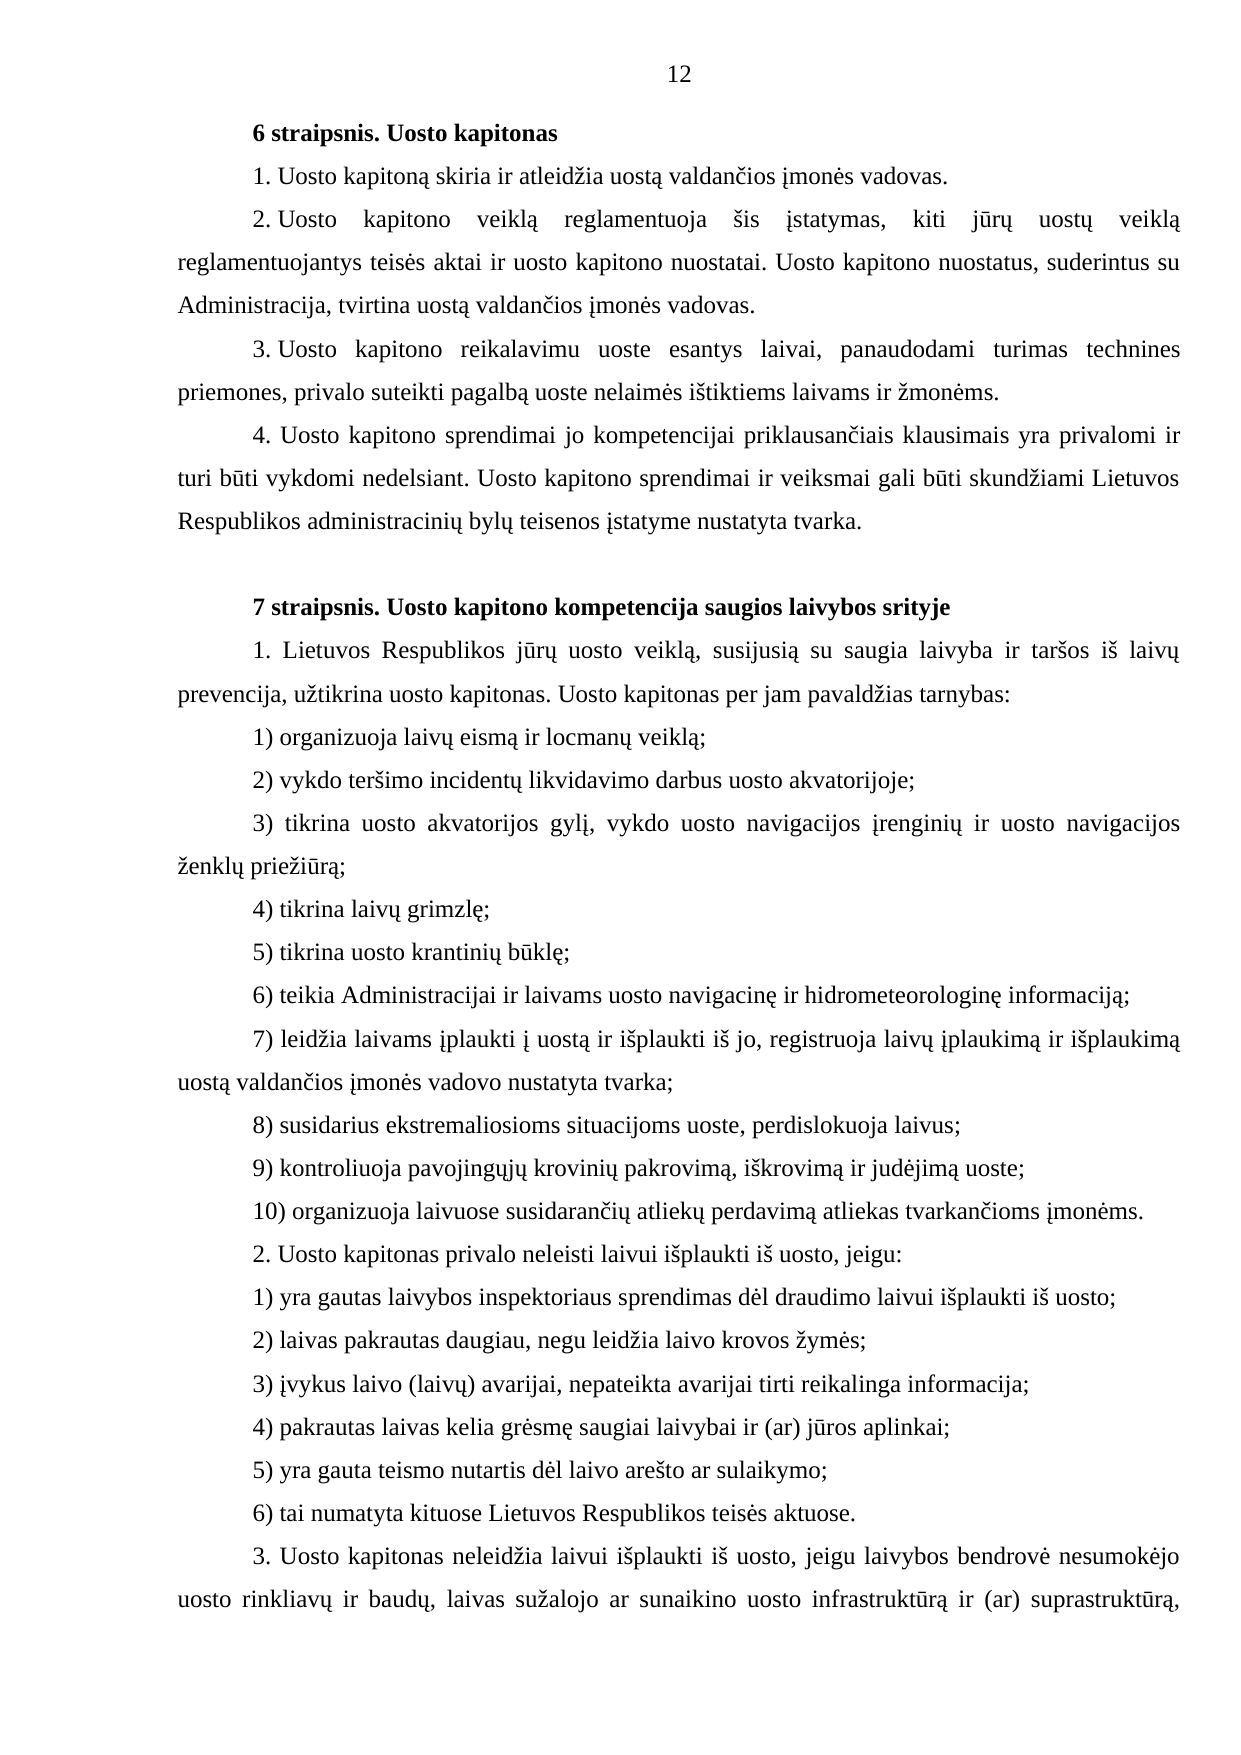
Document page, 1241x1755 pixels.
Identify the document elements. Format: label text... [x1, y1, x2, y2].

text 5) yra gauta teismo nutartis dėl laivo arešto ar sulaikymo; [177, 1455, 1181, 1484]
text 1) organizuoja laivų eismą ir locmanų veiklą; [177, 722, 1181, 751]
text 3) įvykus laivo (laivų) avarijai, nepateikta avarijai tirti reikalinga informacija; [177, 1369, 1181, 1397]
text 4. Uosto kapitono sprendimai jo kompetencijai priklausančiais klausimais yra privalomi ir turi būti vykdomi nedelsiant. Uosto kapitono sprendimai ir veiksmai gali būti skundžiami Lietuvos Respublikos administracinių bylų teisenos įstatyme nustatyta tvarka. [177, 420, 1181, 535]
text 2. Uosto kapitono veiklą reglamentuoja šis įstatymas, kiti jūrų uostų veiklą reglamentuojantys teisės aktai ir uosto kapitono nuostatai. Uosto kapitono nuostatus, suderintus su Administracija, tvirtina uostą valdančios įmonės vadovas. [177, 204, 1181, 319]
text 1) yra gautas laivybos inspektoriaus sprendimas dėl draudimo laivui išplaukti iš uosto; [177, 1282, 1181, 1311]
text 4) pakrautas laivas kelia grėsmę saugiai laivybai ir (ar) jūros aplinkai; [177, 1412, 1181, 1441]
text 3) tikrina uosto akvatorijos gylį, vykdo uosto navigacijos įrenginių ir uosto navigacijos ženklų priežiūrą; [177, 808, 1181, 880]
text 6 straipsnis. Uosto kapitonas [177, 118, 1181, 147]
text 1. Uosto kapitoną skiria ir atleidžia uostą valdančios įmonės vadovas. [177, 161, 1181, 190]
text 9) kontroliuoja pavojingųjų krovinių pakrovimą, iškrovimą ir judėjimą uoste; [177, 1153, 1181, 1182]
text 2. Uosto kapitonas privalo neleisti laivui išplaukti iš uosto, jeigu: [177, 1239, 1181, 1268]
text 4) tikrina laivų grimzlę; [177, 894, 1181, 923]
text 6) tai numatyta kituose Lietuvos Respublikos teisės aktuose. [177, 1498, 1181, 1527]
text 10) organizuoja laivuose susidarančių atliekų perdavimą atliekas tvarkančioms įmonėms. [177, 1196, 1181, 1225]
text 7 straipsnis. Uosto kapitono kompetencija saugios laivybos srityje [177, 592, 1181, 621]
text 6) teikia Administracijai ir laivams uosto navigacinę ir hidrometeorologinę informaciją; [177, 981, 1181, 1009]
text 3. Uosto kapitono reikalavimu uoste esantys laivai, panaudodami turimas technines priemones, privalo suteikti pagalbą uoste nelaimės ištiktiems laivams ir žmonėms. [177, 334, 1181, 406]
text 2) vykdo teršimo incidentų likvidavimo darbus uosto akvatorijoje; [177, 765, 1181, 794]
text 1. Lietuvos Respublikos jūrų uosto veiklą, susijusią su saugia laivyba ir taršos iš laivų prevencija, užtikrina uosto kapitonas. Uosto kapitonas per jam pavaldžias tarnybas: [177, 636, 1181, 707]
text 2) laivas pakrautas daugiau, negu leidžia laivo krovos žymės; [177, 1326, 1181, 1354]
text 8) susidarius ekstremaliosioms situacijoms uoste, perdislokuoja laivus; [177, 1110, 1181, 1139]
text 5) tikrina uosto krantinių būklę; [177, 937, 1181, 966]
text 7) leidžia laivams įplaukti į uostą ir išplaukti iš jo, registruoja laivų įplaukimą ir išplaukimą uostą valdančios įmonės vadovo nustatyta tvarka; [177, 1024, 1181, 1096]
text 3. Uosto kapitonas neleidžia laivui išplaukti iš uosto, jeigu laivybos bendrovė nesumokėjo uosto rinkliavų ir baudų, laivas sužalojo ar sunaikino uosto infrastruktūrą ir (ar) suprastruktūrą, [177, 1541, 1181, 1613]
